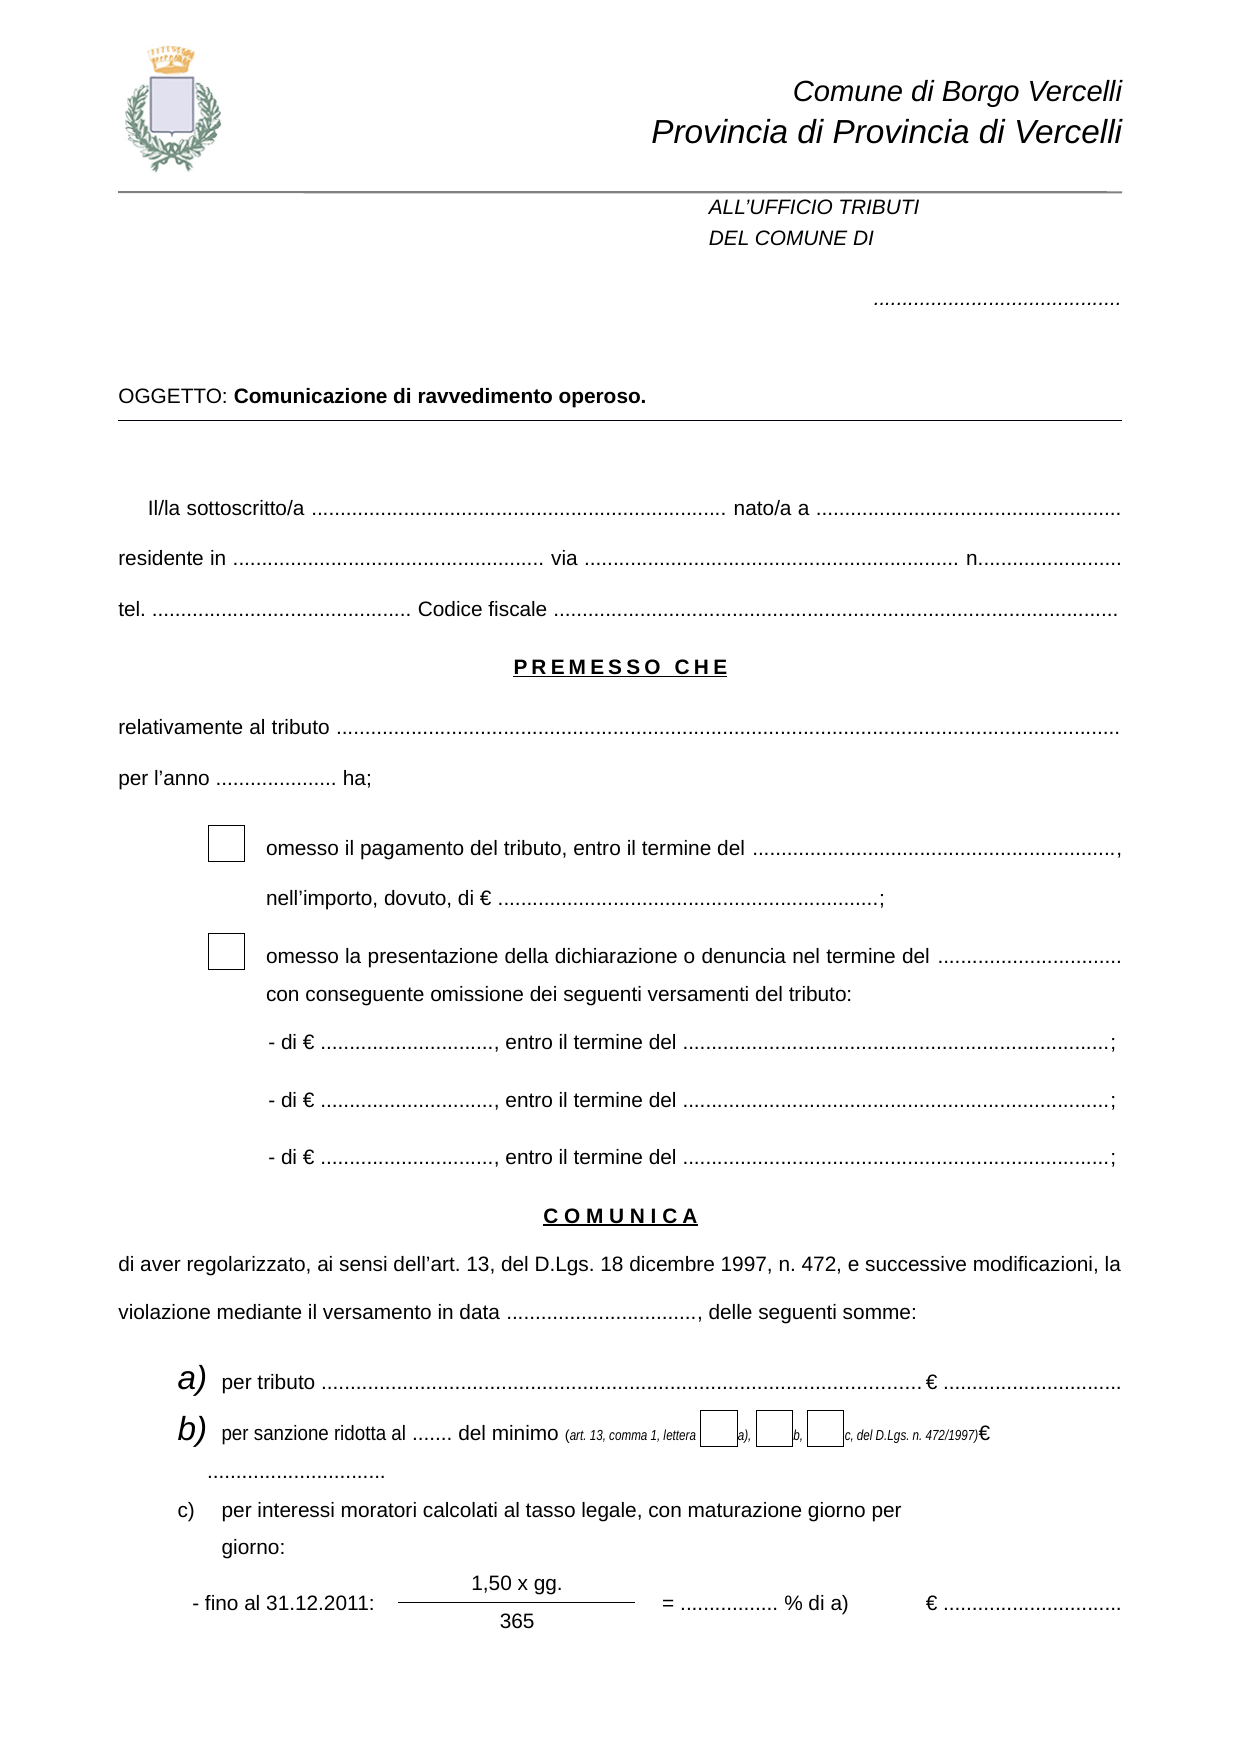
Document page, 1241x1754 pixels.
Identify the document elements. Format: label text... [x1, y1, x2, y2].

list per tributo € ............................... [177, 1358, 1122, 1396]
text - di € .............................., entro il termine del ..........................................................................; [118, 1018, 1122, 1057]
text PREMESSO CHE [118, 655, 1122, 679]
text relativamente al tributo ........................................................................................................................................ per l’anno ..................... ha; [118, 703, 1122, 792]
text omesso la presentazione della dichiarazione o denuncia nel termine del ................................ con conseguente omissione dei seguenti versamenti del tributo: [118, 932, 1122, 1006]
list per sanzione ridotta al ....... del minimo (art. 13, comma 1, lettera a), b, c, del D.Lgs. n. 472/1997) € ............................... [177, 1409, 1122, 1486]
text - di € .............................., entro il termine del ..........................................................................; [118, 1133, 1122, 1172]
text ALL’UFFICIO TRIBUTI [709, 195, 1122, 219]
text di aver regolarizzato, ai sensi dell’art. 13, del D.Lgs. 18 dicembre 1997, n. 472, e successive modificazioni, la violazione mediante il versamento in data ................................., delle seguenti somme: [118, 1252, 1122, 1326]
list per interessi moratori calcolati al tasso legale, con maturazione giorno per [177, 1498, 1122, 1522]
text giorno: [221, 1535, 1122, 1559]
text C O M U N I C A [118, 1203, 1122, 1227]
text - di € .............................., entro il termine del ..........................................................................; [118, 1076, 1122, 1114]
text omesso il pagamento del tributo, entro il termine del ..............................................................., nell’importo, dovuto, di € ..................................................................; [118, 824, 1122, 913]
text 365 [192, 1614, 1122, 1633]
text - fino al 31.12.2011: = ................. % di a) € ............................... [192, 1595, 845, 1614]
text DEL COMUNE DI [709, 226, 1122, 250]
text 1,50 x gg. [192, 1571, 1122, 1595]
text Il/la sottoscritto/a ........................................................................ nato/a a ..................................................... residente in ...................................................... via ................................................................. n......................... tel. ............................................. Codice fiscale .................................................................................................. [118, 484, 1122, 623]
text - fino al 31.12.2011: = ................. % di a) € ............................... [843, 1595, 1122, 1614]
text ........................................... [118, 274, 1122, 312]
text OGGETTO: Comunicazione di ravvedimento operoso. [118, 384, 1122, 408]
picture [122, 43, 224, 175]
